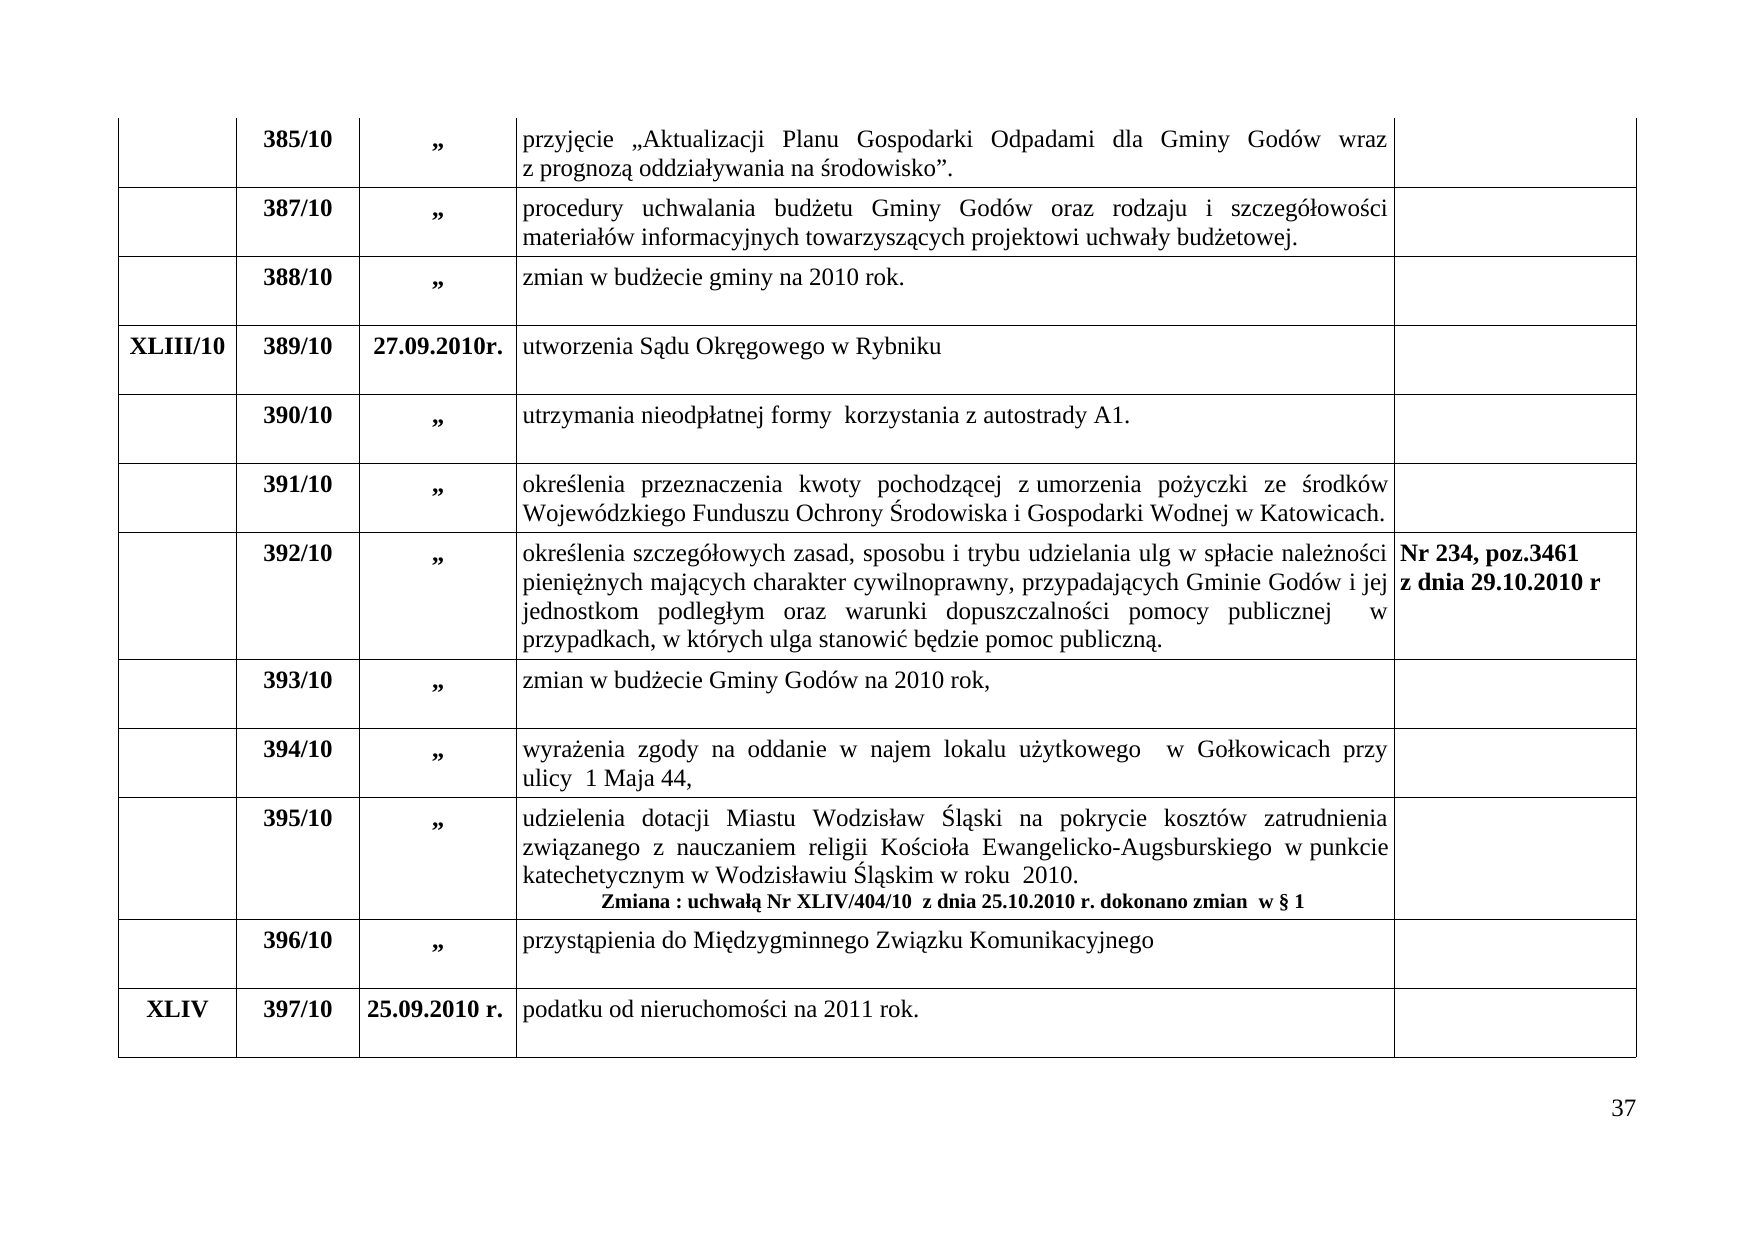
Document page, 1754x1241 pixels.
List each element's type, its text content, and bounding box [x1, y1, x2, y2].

table_cell [1395, 257, 1636, 325]
table_cell „ [360, 533, 516, 659]
table_cell procedury uchwalania budżetu Gminy Godów oraz rodzaju i szczegółowości materiałów informacyjnych towarzyszących projektowi uchwały budżetowej. [517, 188, 1394, 256]
table_cell „ [360, 660, 516, 728]
table_cell przystąpienia do Międzygminnego Związku Komunikacyjnego [517, 920, 1394, 988]
table_cell 394/10 [237, 729, 359, 797]
table_cell „ [360, 257, 516, 325]
table_cell „ [360, 798, 516, 919]
table_cell [1395, 920, 1636, 988]
table_cell [1395, 798, 1636, 919]
table_cell zmian w budżecie Gminy Godów na 2010 rok, [517, 660, 1394, 728]
table_cell „ [360, 395, 516, 463]
table_cell 389/10 [237, 326, 359, 394]
table_cell „ [360, 464, 516, 532]
table_cell „ [360, 729, 516, 797]
table_cell 387/10 [237, 188, 359, 256]
table_cell 397/10 [237, 989, 359, 1057]
table_cell [119, 798, 236, 919]
table_cell 390/10 [237, 395, 359, 463]
table_cell [119, 395, 236, 463]
table_cell [119, 118, 236, 187]
table_cell [1395, 464, 1636, 532]
table_cell 27.09.2010r. [360, 326, 516, 394]
table_cell [1395, 188, 1636, 256]
table_cell 388/10 [237, 257, 359, 325]
table_cell „ [360, 920, 516, 988]
table_cell [119, 188, 236, 256]
table_cell [119, 257, 236, 325]
table_cell utrzymania nieodpłatnej formy korzystania z autostrady A1. [517, 395, 1394, 463]
table_cell 25.09.2010 r. [360, 989, 516, 1057]
table_cell przyjęcie „Aktualizacji Planu Gospodarki Odpadami dla Gminy Godów wraz z prognozą oddziaływania na środowisko”. [517, 118, 1394, 187]
table_cell [119, 464, 236, 532]
table_cell [1395, 729, 1636, 797]
table_cell [1395, 118, 1636, 187]
table_cell 393/10 [237, 660, 359, 728]
table_cell „ [360, 188, 516, 256]
table_cell 392/10 [237, 533, 359, 659]
table_cell 391/10 [237, 464, 359, 532]
table_cell XLIII/10 [119, 326, 236, 394]
table_cell [119, 533, 236, 659]
table_cell [119, 920, 236, 988]
table_cell zmian w budżecie gminy na 2010 rok. [517, 257, 1394, 325]
table_cell [1395, 989, 1636, 1057]
table_cell 396/10 [237, 920, 359, 988]
table_cell udzielenia dotacji Miastu Wodzisław Śląski na pokrycie kosztów zatrudnienia związanego z nauczaniem religii Kościoła Ewangelicko-Augsburskiego w punkcie katechetycznym w Wodzisławiu Śląskim w roku 2010. Zmiana : uchwałą Nr XLIV/404/10 z dnia 25.10.2010 r. dokonano zmian w § 1 [517, 798, 1394, 919]
table_cell „ [360, 118, 516, 187]
table_cell [119, 729, 236, 797]
table_cell utworzenia Sądu Okręgowego w Rybniku [517, 326, 1394, 394]
table_cell wyrażenia zgody na oddanie w najem lokalu użytkowego w Gołkowicach przy ulicy 1 Maja 44, [517, 729, 1394, 797]
table_cell 385/10 [237, 118, 359, 187]
table_cell [1395, 660, 1636, 728]
table_cell 395/10 [237, 798, 359, 919]
table_cell Nr 234, poz.3461 z dnia 29.10.2010 r [1395, 533, 1636, 659]
table_cell [1395, 326, 1636, 394]
table_cell określenia przeznaczenia kwoty pochodzącej z umorzenia pożyczki ze środków Wojewódzkiego Funduszu Ochrony Środowiska i Gospodarki Wodnej w Katowicach. [517, 464, 1394, 532]
table_cell podatku od nieruchomości na 2011 rok. [517, 989, 1394, 1057]
table_cell [119, 660, 236, 728]
table_cell określenia szczegółowych zasad, sposobu i trybu udzielania ulg w spłacie należności pieniężnych mających charakter cywilnoprawny, przypadających Gminie Godów i jej jednostkom podległym oraz warunki dopuszczalności pomocy publicznej w przypadkach, w których ulga stanowić będzie pomoc publiczną. [517, 533, 1394, 659]
table_cell [1395, 395, 1636, 463]
table_cell XLIV [119, 989, 236, 1057]
